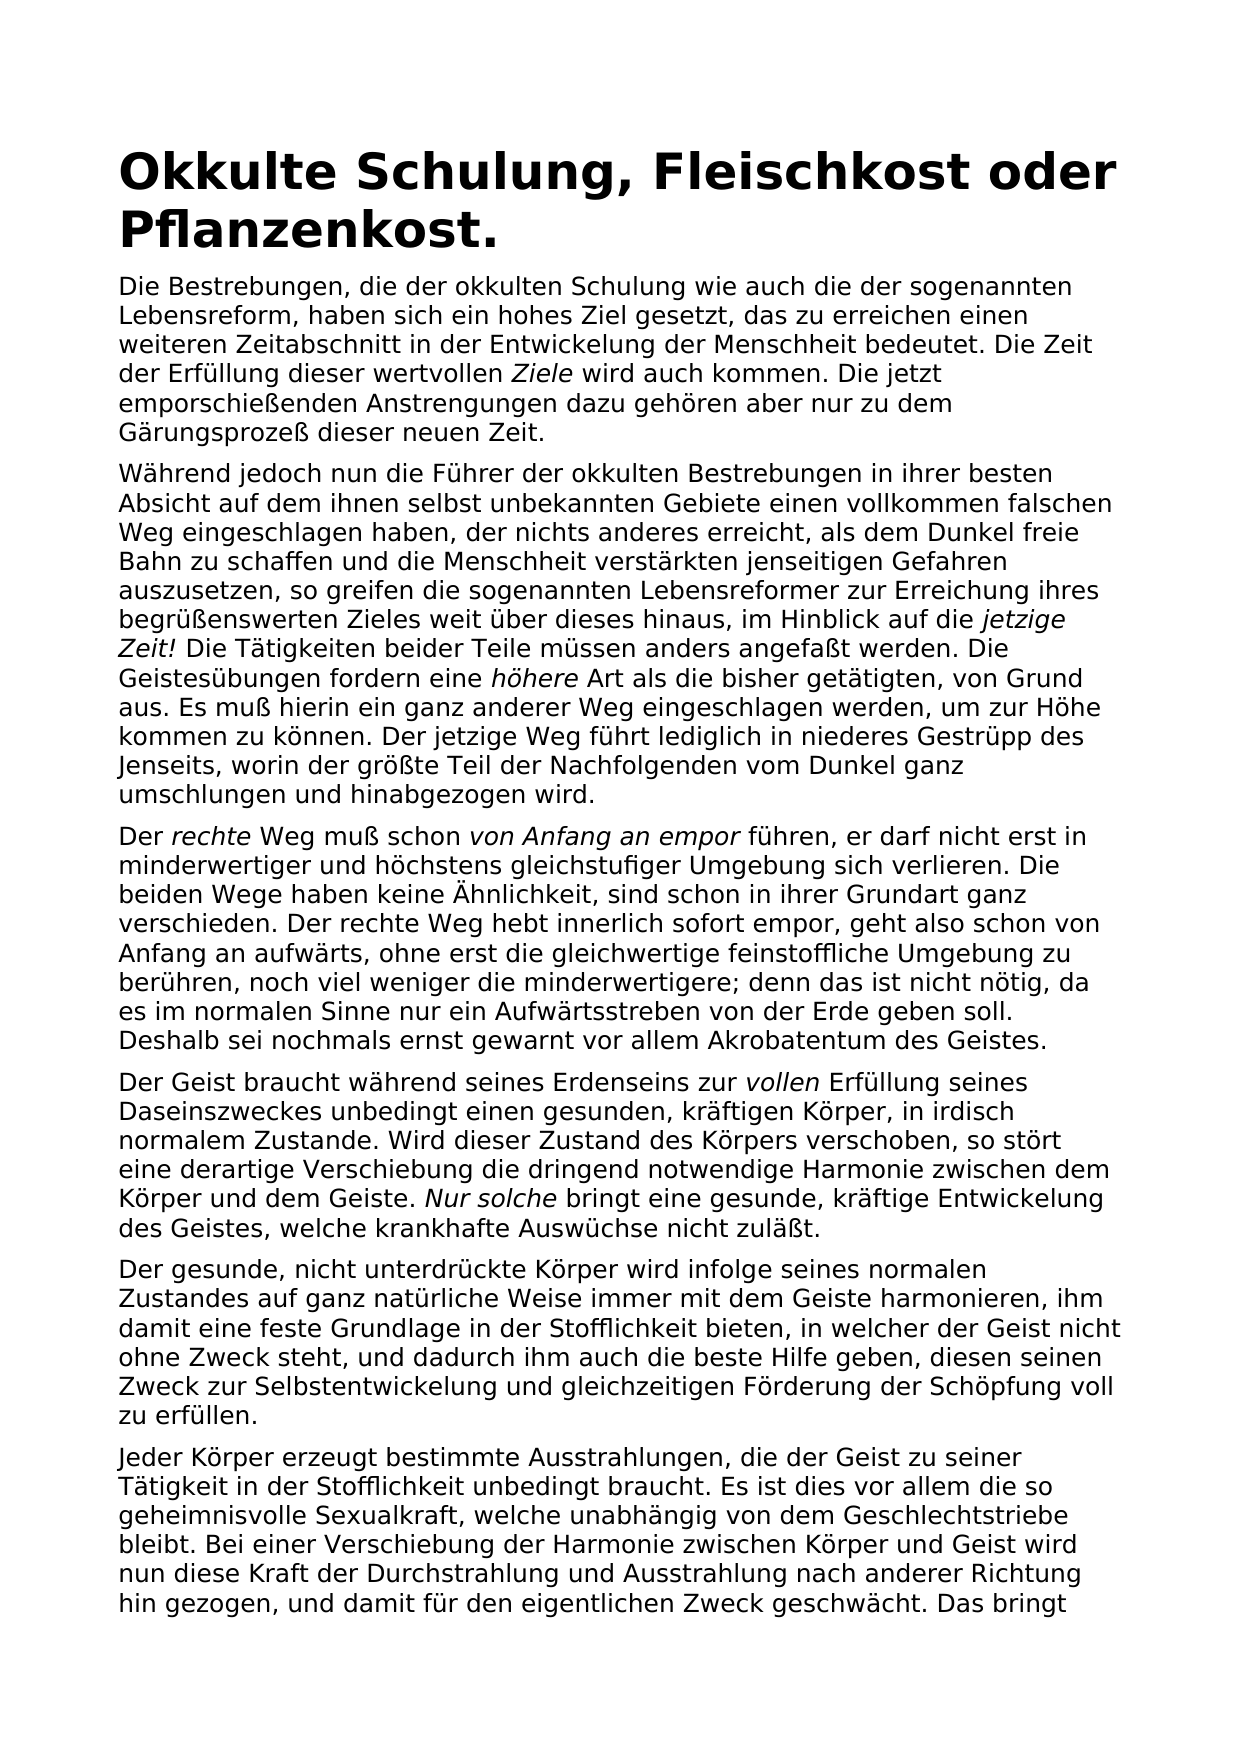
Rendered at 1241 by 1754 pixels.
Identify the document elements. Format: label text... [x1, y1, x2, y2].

text Die Bestrebungen, die der okkulten Schulung wie auch die der sogenannten Lebensreform, haben sich ein hohes Ziel gesetzt, das zu erreichen einen weiteren Zeitabschnitt in der Entwickelung der Menschheit bedeutet. Die Zeit der Erfüllung dieser wertvollen Ziele wird auch kommen. Die jetzt emporschießenden Anstrengungen dazu gehören aber nur zu dem Gärungsprozeß dieser neuen Zeit. [118, 272, 1122, 447]
text Jeder Körper erzeugt bestimmte Ausstrahlungen, die der Geist zu seiner Tätigkeit in der Stofflichkeit unbedingt braucht. Es ist dies vor allem die so geheimnisvolle Sexualkraft, welche unabhängig von dem Geschlechtstriebe bleibt. Bei einer Verschiebung der Harmonie zwischen Körper und Geist wird nun diese Kraft der Durchstrahlung und Ausstrahlung nach anderer Richtung hin gezogen, und damit für den eigentlichen Zweck geschwächt. Das bringt [118, 1443, 1122, 1618]
text Der gesunde, nicht unterdrückte Körper wird infolge seines normalen Zustandes auf ganz natürliche Weise immer mit dem Geiste harmonieren, ihm damit eine feste Grundlage in der Stofflichkeit bieten, in welcher der Geist nicht ohne Zweck steht, und dadurch ihm auch die beste Hilfe geben, diesen seinen Zweck zur Selbstentwickelung und gleichzeitigen Förderung der Schöpfung voll zu erfüllen. [118, 1255, 1122, 1430]
subtitle Okkulte Schulung, Fleischkost oder Pflanzenkost. [118, 143, 1122, 259]
text Während jedoch nun die Führer der okkulten Bestrebungen in ihrer besten Absicht auf dem ihnen selbst unbekannten Gebiete einen vollkommen falschen Weg eingeschlagen haben, der nichts anderes erreicht, als dem Dunkel freie Bahn zu schaffen und die Menschheit verstärkten jenseitigen Gefahren auszusetzen, so greifen die sogenannten Lebensreformer zur Erreichung ihres begrüßenswerten Zieles weit über dieses hinaus, im Hinblick auf die jetzige Zeit! Die Tätigkeiten beider Teile müssen anders angefaßt werden. Die Geistesübungen fordern eine höhere Art als die bisher getätigten, von Grund aus. Es muß hierin ein ganz anderer Weg eingeschlagen werden, um zur Höhe kommen zu können. Der jetzige Weg führt lediglich in niederes Gestrüpp des Jenseits, worin der größte Teil der Nachfolgenden vom Dunkel ganz umschlungen und hinabgezogen wird. [118, 459, 1122, 809]
text Der Geist braucht während seines Erdenseins zur vollen Erfüllung seines Daseinszweckes unbedingt einen gesunden, kräftigen Körper, in irdisch normalem Zustande. Wird dieser Zustand des Körpers verschoben, so stört eine derartige Verschiebung die dringend notwendige Harmonie zwischen dem Körper und dem Geiste. Nur solche bringt eine gesunde, kräftige Entwickelung des Geistes, welche krankhafte Auswüchse nicht zuläßt. [118, 1068, 1122, 1243]
text Der rechte Weg muß schon von Anfang an empor führen, er darf nicht erst in minderwertiger und höchstens gleichstufiger Umgebung sich verlieren. Die beiden Wege haben keine Ähnlichkeit, sind schon in ihrer Grundart ganz verschieden. Der rechte Weg hebt innerlich sofort empor, geht also schon von Anfang an aufwärts, ohne erst die gleichwertige feinstoffliche Umgebung zu berühren, noch viel weniger die minderwertigere; denn das ist nicht nötig, da es im normalen Sinne nur ein Aufwärtsstreben von der Erde geben soll. Deshalb sei nochmals ernst gewarnt vor allem Akrobatentum des Geistes. [118, 822, 1122, 1055]
